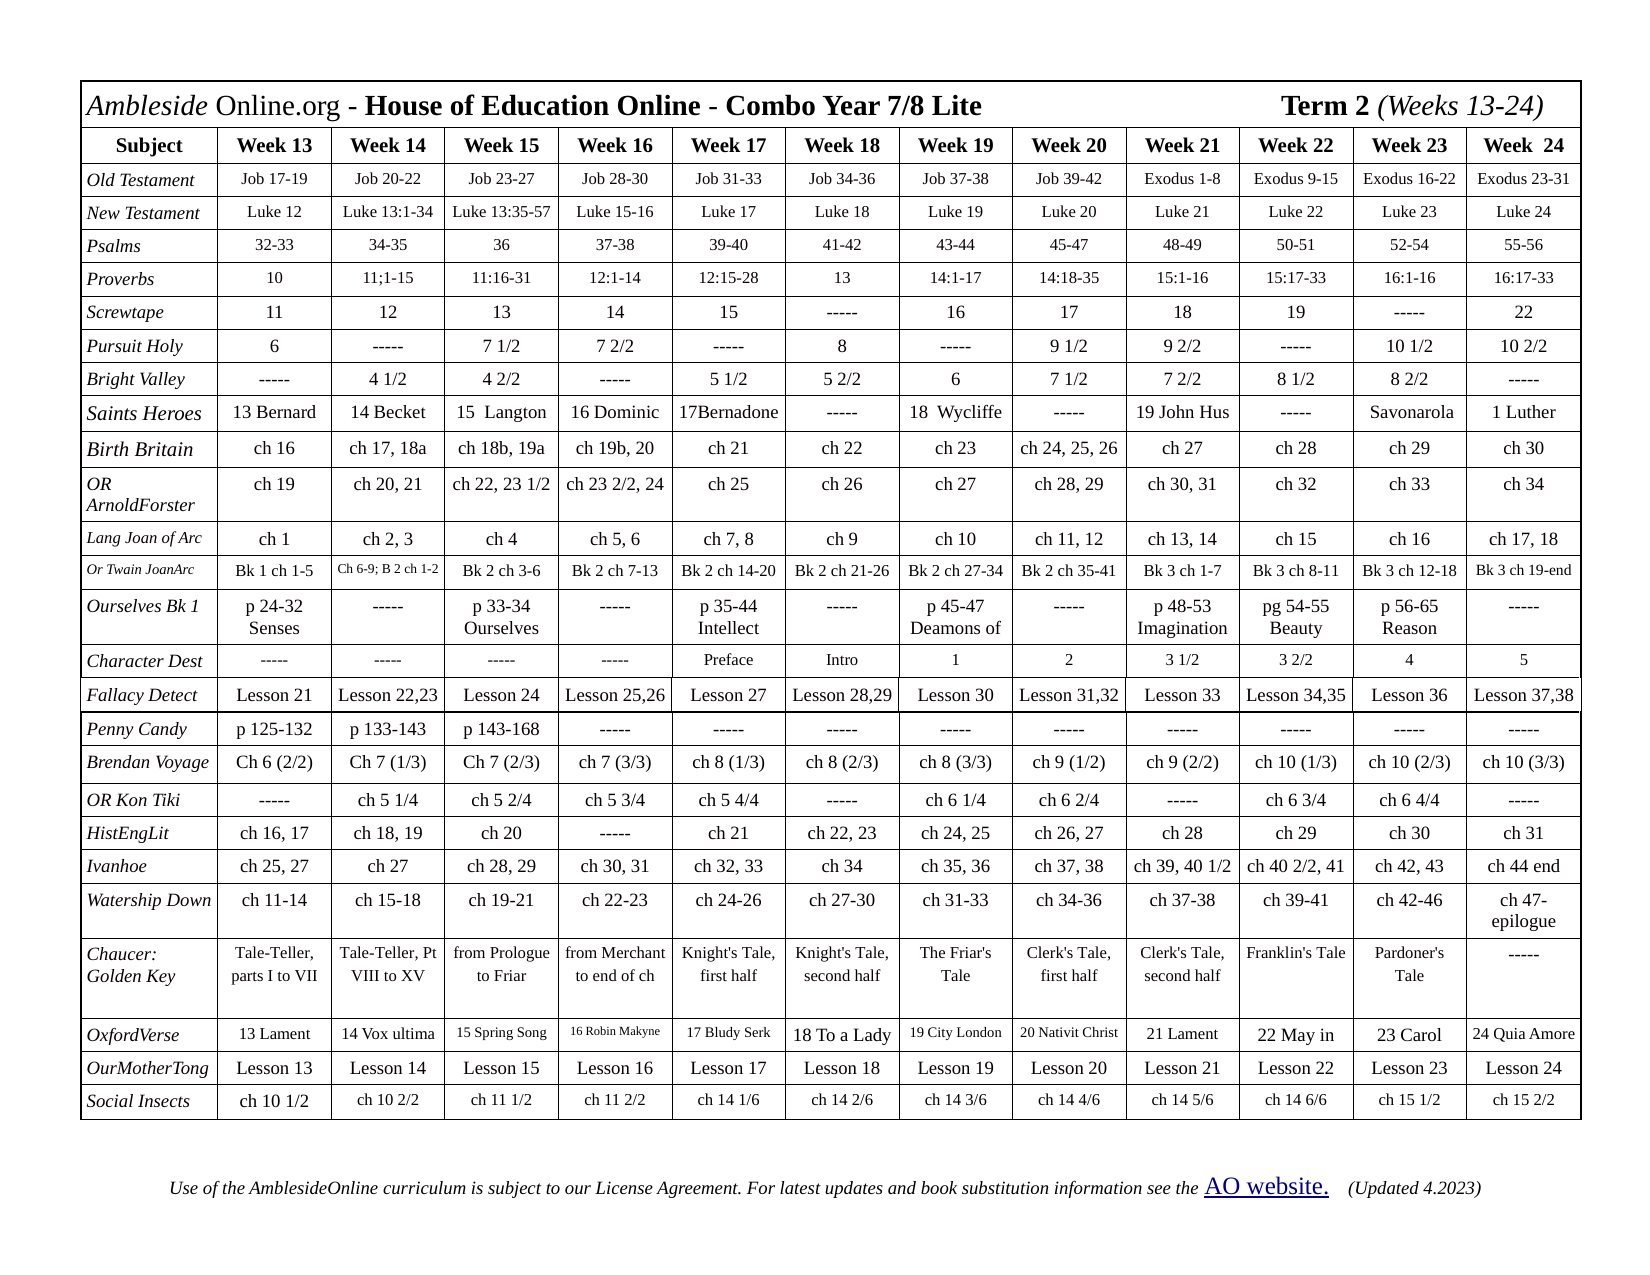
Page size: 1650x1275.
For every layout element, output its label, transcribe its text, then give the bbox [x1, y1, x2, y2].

table_cell Old Testament [82, 164, 217, 196]
table_cell ----- [1467, 784, 1580, 816]
table_cell Week 23 [1354, 128, 1466, 163]
table_cell Lesson 24 [445, 678, 558, 711]
table_cell 13 Bernard [218, 396, 331, 431]
table_cell Lesson 15 [445, 1052, 558, 1084]
table_cell 6 [218, 330, 331, 362]
table_cell 13 [786, 263, 899, 296]
table_cell Job 37-38 [900, 164, 1012, 196]
table_cell ----- [1013, 590, 1126, 644]
table_cell Knight's Tale, first half [673, 939, 785, 1018]
table_cell ch 27 [1127, 432, 1239, 467]
table_cell ----- [1354, 713, 1466, 745]
table_cell Chaucer: Golden Key [82, 939, 217, 1018]
table_cell ----- [1240, 396, 1353, 431]
table_cell OR ArnoldForster [82, 468, 217, 521]
table_cell 4 2/2 [445, 363, 558, 395]
table_cell ch 40 2/2, 41 [1240, 850, 1353, 883]
table_cell 15 [673, 297, 785, 329]
table_cell ch 6 2/4 [1013, 784, 1126, 816]
table_cell ----- [786, 396, 899, 431]
table_cell Bk 2 ch 27-34 [900, 556, 1012, 589]
table_cell 18 [1127, 297, 1239, 329]
table_cell ch 29 [1354, 432, 1466, 467]
table_cell 5 [1467, 645, 1580, 677]
table_cell Penny Candy [82, 713, 217, 745]
table_cell 8 2/2 [1354, 363, 1466, 395]
table_cell from Merchant to end of ch [559, 939, 672, 1018]
table_cell Lesson 19 [900, 1052, 1012, 1084]
table_cell ch 27 [332, 850, 444, 883]
table_cell ch 7, 8 [673, 522, 785, 555]
table_cell Luke 13:1-34 [332, 197, 444, 229]
table_cell Lesson 27 [672, 678, 785, 711]
table_cell ch 23 [900, 432, 1012, 467]
table_cell 37-38 [559, 230, 672, 262]
table_cell ch 47-epilogue [1467, 884, 1580, 937]
table_cell Tale-Teller, Pt VIII to XV [332, 939, 444, 1018]
table_cell ----- [1467, 590, 1580, 644]
table_cell p 56-65 Reason [1354, 590, 1466, 644]
table_cell p 33-34 Ourselves [445, 590, 558, 644]
table_cell ----- [559, 590, 672, 644]
table_cell 1 Luther [1467, 396, 1580, 431]
table_cell ch 37-38 [1127, 884, 1239, 937]
table_cell ch 11 2/2 [559, 1085, 672, 1119]
table_cell Lesson 21 [218, 678, 331, 711]
table_cell Bk 2 ch 7-13 [559, 556, 672, 589]
table_cell ch 2, 3 [332, 522, 444, 555]
table_cell 16 Robin Makyne [559, 1019, 672, 1051]
table_cell 19 City London [900, 1019, 1012, 1051]
table_cell ch 20, 21 [332, 468, 444, 521]
table_cell OxfordVerse [82, 1019, 217, 1051]
table_cell 36 [445, 230, 558, 262]
table_cell Job 20-22 [332, 164, 444, 196]
table_cell ch 30, 31 [559, 850, 672, 883]
table_cell ch 21 [673, 432, 785, 467]
table_cell ch 13, 14 [1127, 522, 1239, 555]
table_cell Luke 24 [1467, 197, 1580, 229]
table_cell 10 [218, 263, 331, 296]
table_cell p 35-44 Intellect [673, 590, 785, 644]
table_cell Character Dest [82, 645, 217, 677]
table_cell Bk 3 ch 8-11 [1240, 556, 1353, 589]
table_cell Lesson 18 [786, 1052, 899, 1084]
table_cell Week 16 [559, 128, 672, 163]
table_cell 10 1/2 [1354, 330, 1466, 362]
table_cell 24 Quia Amore [1467, 1019, 1580, 1051]
table_cell ch 39, 40 1/2 [1127, 850, 1239, 883]
table_cell Luke 12 [218, 197, 331, 229]
table_cell 23 Carol [1354, 1019, 1466, 1051]
table_cell Luke 13:35-57 [445, 197, 558, 229]
table_cell 21 Lament [1127, 1019, 1239, 1051]
table_cell ch 16 [1354, 522, 1466, 555]
table_cell Savonarola [1354, 396, 1466, 431]
table_cell ch 22, 23 [786, 817, 899, 849]
table_cell ch 11, 12 [1013, 522, 1126, 555]
table_cell ----- [900, 713, 1012, 745]
table_cell Job 39-42 [1013, 164, 1126, 196]
table_cell Lesson 28,29 [786, 678, 898, 711]
table_cell ch 10 [900, 522, 1012, 555]
table_cell ----- [786, 297, 899, 329]
table_cell p 48-53 Imagination [1127, 590, 1239, 644]
table_cell ch 9 (2/2) [1127, 746, 1239, 783]
table_cell Job 23-27 [445, 164, 558, 196]
table_cell 15 Langton [445, 396, 558, 431]
table_cell ch 5 3/4 [559, 784, 672, 816]
table_cell ch 27 [900, 468, 1012, 521]
table_cell 11:16-31 [445, 263, 558, 296]
table_cell ch 7 (3/3) [559, 746, 672, 783]
table_cell 41-42 [786, 230, 899, 262]
table_cell 14 Vox ultima [332, 1019, 444, 1051]
table_cell Watership Down [82, 884, 217, 937]
table_cell ch 35, 36 [900, 850, 1012, 883]
table_cell Saints Heroes [82, 396, 217, 431]
table_cell 22 [1467, 297, 1580, 329]
table_cell ch 28 [1127, 817, 1239, 849]
table_cell Psalms [82, 230, 217, 262]
table_cell 48-49 [1127, 230, 1239, 262]
table_cell ch 33 [1354, 468, 1466, 521]
table_cell ch 27-30 [786, 884, 899, 937]
table_cell ch 42-46 [1354, 884, 1466, 937]
table_cell Bk 3 ch 19-end [1467, 556, 1580, 589]
table_cell 7 1/2 [1013, 363, 1126, 395]
table_cell 15:17-33 [1240, 263, 1353, 296]
table_cell pg 54-55 Beauty [1240, 590, 1353, 644]
table_cell 9 1/2 [1013, 330, 1126, 362]
table_cell Lesson 23 [1354, 1052, 1466, 1084]
table_cell ch 6 1/4 [900, 784, 1012, 816]
table_cell 11;1-15 [332, 263, 444, 296]
table_cell Week 18 [786, 128, 899, 163]
table_cell ch 22, 23 1/2 [445, 468, 558, 521]
table_cell ----- [786, 713, 899, 745]
table_cell ch 39-41 [1240, 884, 1353, 937]
table_cell ch 29 [1240, 817, 1353, 849]
table_cell Lesson 36 [1353, 678, 1466, 711]
table_cell ----- [1240, 330, 1353, 362]
table_cell 2 [1013, 645, 1126, 677]
table_cell 43-44 [900, 230, 1012, 262]
table_cell ch 37, 38 [1013, 850, 1126, 883]
table_cell 11 [218, 297, 331, 329]
table_cell 45-47 [1013, 230, 1126, 262]
table_cell ch 44 end [1467, 850, 1580, 883]
table_cell Brendan Voyage [82, 746, 217, 783]
table_cell ch 34-36 [1013, 884, 1126, 937]
table_cell p 24-32 Senses [218, 590, 331, 644]
table_cell Lesson 37,38 [1467, 677, 1581, 711]
table_cell ----- [218, 784, 331, 816]
table_cell 12:1-14 [559, 263, 672, 296]
table_cell ch 24, 25, 26 [1013, 432, 1126, 467]
table_cell New Testament [82, 197, 217, 229]
table_cell ch 19-21 [445, 884, 558, 937]
table_cell Job 34-36 [786, 164, 899, 196]
table_cell 19 [1240, 297, 1353, 329]
table_cell Luke 23 [1354, 197, 1466, 229]
table_cell ch 14 1/6 [673, 1085, 785, 1119]
table_cell ch 26, 27 [1013, 817, 1126, 849]
table_cell Ch 6 (2/2) [218, 746, 331, 783]
table_cell ----- [1354, 297, 1466, 329]
table_cell ch 5 4/4 [673, 784, 785, 816]
table_cell Franklin's Tale [1240, 939, 1353, 1018]
table_cell ch 14 4/6 [1013, 1085, 1126, 1119]
table_cell ch 30 [1354, 817, 1466, 849]
table_cell Lesson 22 [1240, 1052, 1353, 1084]
table_header Ambleside Online.org - House of Education Online - Combo Year 7/8 Lite Term 2 (Weeks 13-24) [82, 82, 1580, 127]
table_cell ----- [445, 645, 558, 677]
table_cell ch 6 4/4 [1354, 784, 1466, 816]
table_cell ch 19b, 20 [559, 432, 672, 467]
table_cell Lang Joan of Arc [82, 522, 217, 555]
table_cell ch 28, 29 [1013, 468, 1126, 521]
table_cell 55-56 [1467, 230, 1580, 262]
table_cell ch 26 [786, 468, 899, 521]
table_cell Subject [82, 128, 217, 163]
table_cell Knight's Tale, second half [786, 939, 899, 1018]
table_cell Week 21 [1127, 128, 1239, 163]
table_cell OR Kon Tiki [82, 784, 217, 816]
table_cell Intro [786, 645, 899, 677]
table_cell 14:1-17 [900, 263, 1012, 296]
table_cell 9 2/2 [1127, 330, 1239, 362]
table_cell ch 25 [673, 468, 785, 521]
table_cell ch 17, 18 [1467, 522, 1580, 555]
table_cell 13 Lament [218, 1019, 331, 1051]
table_cell ch 11-14 [218, 884, 331, 937]
table_cell Lesson 31,32 [1013, 678, 1125, 711]
table_cell Clerk's Tale, first half [1013, 939, 1126, 1018]
table_cell ----- [900, 330, 1012, 362]
table_cell Lesson 16 [559, 1052, 672, 1084]
table_cell 50-51 [1240, 230, 1353, 262]
table_cell ch 10 1/2 [218, 1085, 331, 1119]
table_cell ----- [1467, 711, 1580, 745]
table_cell 7 1/2 [445, 330, 558, 362]
table_cell 7 2/2 [1127, 363, 1239, 395]
table_cell p 143-168 [445, 713, 558, 745]
table_cell ----- [332, 645, 444, 677]
table_cell ----- [559, 363, 672, 395]
table_cell ch 15 2/2 [1467, 1085, 1580, 1119]
table_cell The Friar's Tale [900, 939, 1012, 1018]
table_cell Exodus 23-31 [1467, 164, 1580, 196]
table_cell Lesson 21 [1127, 1052, 1239, 1084]
table_cell Luke 15-16 [559, 197, 672, 229]
table_cell ch 5 1/4 [332, 784, 444, 816]
table_cell ch 22 [786, 432, 899, 467]
table_cell 8 1/2 [1240, 363, 1353, 395]
table_cell ----- [1467, 363, 1580, 395]
table_cell Week 13 [218, 128, 331, 163]
table_cell 14 Becket [332, 396, 444, 431]
table_cell ----- [1127, 713, 1239, 745]
table_cell ch 5 2/4 [445, 784, 558, 816]
table_cell Bk 2 ch 14-20 [673, 556, 785, 589]
table_cell ch 10 (1/3) [1240, 746, 1353, 783]
table_cell Exodus 16-22 [1354, 164, 1466, 196]
table_cell ch 18b, 19a [445, 432, 558, 467]
table_cell ch 14 5/6 [1127, 1085, 1239, 1119]
table_cell ch 11 1/2 [445, 1085, 558, 1119]
table_cell 6 [900, 363, 1012, 395]
table_cell ch 14 6/6 [1240, 1085, 1353, 1119]
table_cell ch 8 (1/3) [673, 746, 785, 783]
table_cell Lesson 22,23 [332, 678, 444, 711]
table_cell Ch 6-9; B 2 ch 1-2 [332, 556, 444, 589]
table_cell 15 Spring Song [445, 1019, 558, 1051]
table_cell Job 17-19 [218, 164, 331, 196]
table_cell ----- [1013, 713, 1126, 745]
table_cell ch 9 (1/2) [1013, 746, 1126, 783]
table_cell Week 15 [445, 128, 558, 163]
table_cell 15:1-16 [1127, 263, 1239, 296]
table_cell ch 21 [673, 817, 785, 849]
table_cell Luke 19 [900, 197, 1012, 229]
table_cell 52-54 [1354, 230, 1466, 262]
table_cell 17Bernadone [673, 396, 785, 431]
table_cell ch 9 [786, 522, 899, 555]
table_cell ch 16 [218, 432, 331, 467]
table_cell 16:1-16 [1354, 263, 1466, 296]
table_cell 20 Nativit Christ [1013, 1019, 1126, 1051]
table_cell 14 [559, 297, 672, 329]
table_cell Bk 3 ch 12-18 [1354, 556, 1466, 589]
table_cell 18 Wycliffe [900, 396, 1012, 431]
table_cell ch 8 (2/3) [786, 746, 899, 783]
table_cell ch 10 2/2 [332, 1085, 444, 1119]
table_cell Bk 1 ch 1-5 [218, 556, 331, 589]
table_cell 3 1/2 [1127, 645, 1239, 677]
table_cell ch 34 [786, 850, 899, 883]
table_cell ch 28, 29 [445, 850, 558, 883]
table_cell Job 28-30 [559, 164, 672, 196]
table_cell Birth Britain [82, 432, 217, 467]
table_cell 4 1/2 [332, 363, 444, 395]
table_cell ----- [673, 330, 785, 362]
table_cell 10 2/2 [1467, 330, 1580, 362]
table_cell ch 22-23 [559, 884, 672, 937]
table_cell ----- [559, 713, 672, 745]
table_cell ch 31 [1467, 817, 1580, 849]
table_cell 13 [445, 297, 558, 329]
table_cell Bk 3 ch 1-7 [1127, 556, 1239, 589]
table_cell ----- [1013, 396, 1126, 431]
table_cell Bright Valley [82, 363, 217, 395]
table_cell Screwtape [82, 297, 217, 329]
table_cell 32-33 [218, 230, 331, 262]
table_cell Lesson 20 [1013, 1052, 1126, 1084]
table_cell Week 17 [673, 128, 785, 163]
table_cell Fallacy Detect [81, 678, 217, 711]
table_cell ch 20 [445, 817, 558, 849]
table_cell Luke 22 [1240, 197, 1353, 229]
table_cell Bk 2 ch 21-26 [786, 556, 899, 589]
table_cell ----- [332, 590, 444, 644]
table_cell Luke 20 [1013, 197, 1126, 229]
table_cell Clerk's Tale, second half [1127, 939, 1239, 1018]
table_cell Week 22 [1240, 128, 1353, 163]
table_cell ----- [1240, 713, 1353, 745]
table_cell Social Insects [82, 1085, 217, 1119]
table_cell p 125-132 [218, 713, 331, 745]
table_cell Exodus 9-15 [1240, 164, 1353, 196]
table_cell Week 19 [900, 128, 1012, 163]
table_cell 34-35 [332, 230, 444, 262]
table_cell Ourselves Bk 1 [82, 590, 217, 644]
table_cell ch 15 1/2 [1354, 1085, 1466, 1119]
table_cell 12 [332, 297, 444, 329]
table_cell Lesson 25,26 [559, 678, 671, 711]
table_cell Preface [673, 645, 785, 677]
table_cell ch 23 2/2, 24 [559, 468, 672, 521]
table_cell Ch 7 (1/3) [332, 746, 444, 783]
table_cell ch 19 [218, 468, 331, 521]
table_cell 14:18-35 [1013, 263, 1126, 296]
table_cell Week 14 [332, 128, 444, 163]
table_cell ch 17, 18a [332, 432, 444, 467]
table_cell ----- [786, 784, 899, 816]
table_cell ch 24-26 [673, 884, 785, 937]
table_cell Pardoner's Tale [1354, 939, 1466, 1018]
table_cell ch 6 3/4 [1240, 784, 1353, 816]
table_cell Pursuit Holy [82, 330, 217, 362]
table_cell ch 5, 6 [559, 522, 672, 555]
table_cell Proverbs [82, 263, 217, 296]
table_cell 16 Dominic [559, 396, 672, 431]
table_cell ----- [559, 817, 672, 849]
table_cell 3 2/2 [1240, 645, 1353, 677]
table_cell ch 14 3/6 [900, 1085, 1012, 1119]
table_cell 4 [1354, 645, 1466, 677]
table_cell Exodus 1-8 [1127, 164, 1239, 196]
table_cell ch 30 [1467, 432, 1580, 467]
table_cell Ivanhoe [82, 850, 217, 883]
table_cell p 133-143 [332, 713, 444, 745]
table_cell ch 10 (2/3) [1354, 746, 1466, 783]
table_cell ch 14 2/6 [786, 1085, 899, 1119]
table_cell ch 18, 19 [332, 817, 444, 849]
table_cell Lesson 17 [673, 1052, 785, 1084]
table_cell ----- [218, 363, 331, 395]
table_cell ch 24, 25 [900, 817, 1012, 849]
table_cell Bk 2 ch 35-41 [1013, 556, 1126, 589]
table_cell 39-40 [673, 230, 785, 262]
table_cell Lesson 24 [1467, 1052, 1580, 1084]
table_cell ch 8 (3/3) [900, 746, 1012, 783]
table_cell ch 42, 43 [1354, 850, 1466, 883]
table_cell Lesson 14 [332, 1052, 444, 1084]
table_cell ch 25, 27 [218, 850, 331, 883]
table_cell ch 15 [1240, 522, 1353, 555]
table_cell 16 [900, 297, 1012, 329]
table_cell ch 4 [445, 522, 558, 555]
table_cell ch 31-33 [900, 884, 1012, 937]
table_cell 7 2/2 [559, 330, 672, 362]
table_cell Week 24 [1467, 128, 1580, 163]
table_cell ----- [218, 645, 331, 677]
table_cell 5 2/2 [786, 363, 899, 395]
table_cell p 45-47 Deamons of [900, 590, 1012, 644]
table_cell ----- [1467, 939, 1580, 1018]
table_cell 18 To a Lady [786, 1019, 899, 1051]
table_cell ch 32 [1240, 468, 1353, 521]
table_cell ch 16, 17 [218, 817, 331, 849]
table_cell ch 15-18 [332, 884, 444, 937]
table_cell Luke 21 [1127, 197, 1239, 229]
table_cell Week 20 [1013, 128, 1126, 163]
table_cell 5 1/2 [673, 363, 785, 395]
table_cell 17 Bludy Serk [673, 1019, 785, 1051]
table_cell 1 [900, 645, 1012, 677]
table_cell Tale-Teller, parts I to VII [218, 939, 331, 1018]
table_cell Lesson 34,35 [1240, 678, 1352, 711]
table_cell 16:17-33 [1467, 263, 1580, 296]
table_cell HistEngLit [82, 817, 217, 849]
table_cell ch 30, 31 [1127, 468, 1239, 521]
table_cell ----- [559, 645, 672, 677]
table_cell ----- [332, 330, 444, 362]
table_cell Ch 7 (2/3) [445, 746, 558, 783]
table_cell Lesson 33 [1126, 678, 1239, 711]
table_cell Lesson 13 [218, 1052, 331, 1084]
table_cell Or Twain JoanArc [82, 556, 217, 589]
table_cell Lesson 30 [899, 678, 1012, 711]
table_cell ----- [786, 590, 899, 644]
table_cell ch 32, 33 [673, 850, 785, 883]
table_cell from Prologue to Friar [445, 939, 558, 1018]
table_cell 19 John Hus [1127, 396, 1239, 431]
table_cell ----- [1127, 784, 1239, 816]
table_cell ch 28 [1240, 432, 1353, 467]
table_cell OurMotherTong [82, 1052, 217, 1084]
table_cell ch 34 [1467, 468, 1580, 521]
table_cell 22 May in [1240, 1019, 1353, 1051]
table_cell Bk 2 ch 3-6 [445, 556, 558, 589]
table_cell 17 [1013, 297, 1126, 329]
table_cell 12:15-28 [673, 263, 785, 296]
table_cell Job 31-33 [673, 164, 785, 196]
table_cell ch 10 (3/3) [1467, 746, 1580, 783]
table_cell Luke 17 [673, 197, 785, 229]
table_cell Luke 18 [786, 197, 899, 229]
table_cell ----- [673, 713, 785, 745]
table_cell ch 1 [218, 522, 331, 555]
table_cell 8 [786, 330, 899, 362]
